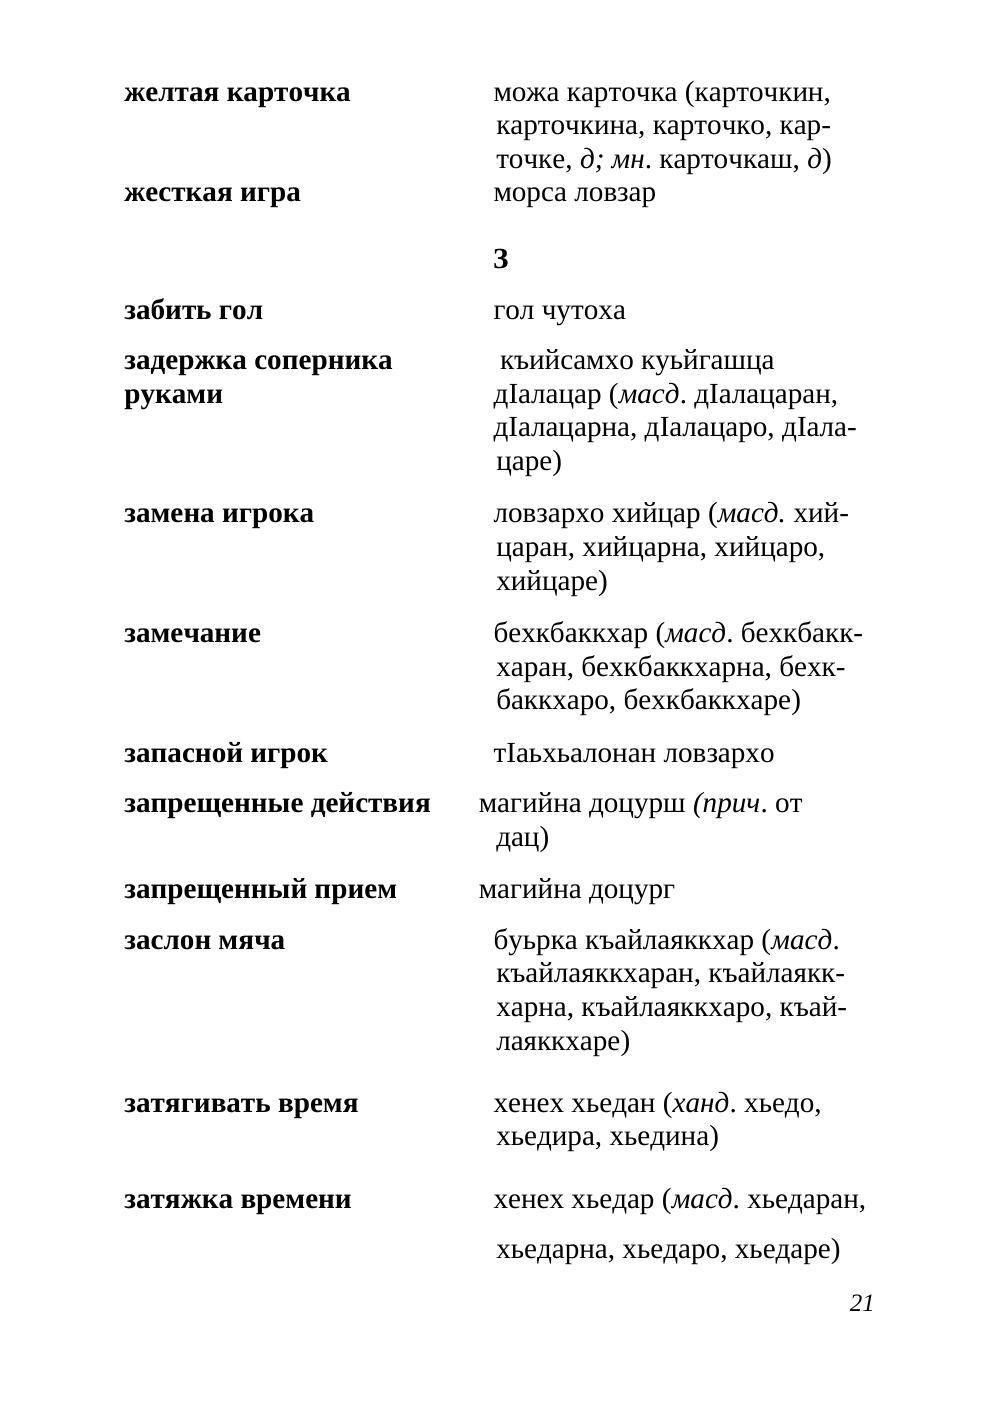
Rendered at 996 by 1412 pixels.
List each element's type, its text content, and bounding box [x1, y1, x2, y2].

text дац) [124, 819, 877, 852]
text царан, хийцарна, хийцаро, [124, 529, 877, 563]
text заслон мяча буьрка къайлаяккхар (масд. [124, 922, 877, 956]
text З [124, 242, 877, 275]
text жесткая игра морса ловзар [124, 174, 877, 208]
text затягивать время хенех хьедан (ханд. хьедо, [124, 1085, 877, 1118]
text запрещенные действия магийна доцурш (прич. от [124, 785, 877, 819]
text хийцаре) [124, 563, 877, 596]
text баккхаро, бехкбаккхаре) [124, 682, 877, 716]
text замена игрока ловзархо хийцар (масд. хий- [124, 496, 877, 529]
text карточкина, карточко, кар- [124, 107, 877, 141]
text лаяккхаре) [124, 1023, 877, 1056]
text царе) [124, 443, 877, 476]
text затяжка времени хенех хьедар (масд. хьедаран, [124, 1181, 877, 1214]
text запрещенный прием магийна доцург [124, 872, 877, 905]
text задержка соперника къийсамхо куьйгашца руками дIалацар (масд. дIалацаран, дIалацарна, дIалацаро, дIала- [124, 342, 877, 443]
text харна, къайлаяккхаро, къай- [124, 989, 877, 1023]
text желтая карточка можа карточка (карточкин, [124, 74, 877, 107]
text хьедарна, хьедаро, хьедаре) [124, 1231, 877, 1264]
text харан, бехкбаккхарна, бехк- [124, 649, 877, 682]
text забить гол гол чутоха [124, 292, 877, 325]
text запасной игрок тIаьхьалонан ловзархо [124, 735, 877, 769]
text замечание бехкбаккхар (масд. бехкбакк- [124, 615, 877, 649]
text къайлаяккхаран, къайлаякк- [124, 956, 877, 989]
text точке, д; мн. карточкаш, д) [124, 141, 877, 174]
text хьедира, хьедина) [124, 1118, 877, 1152]
